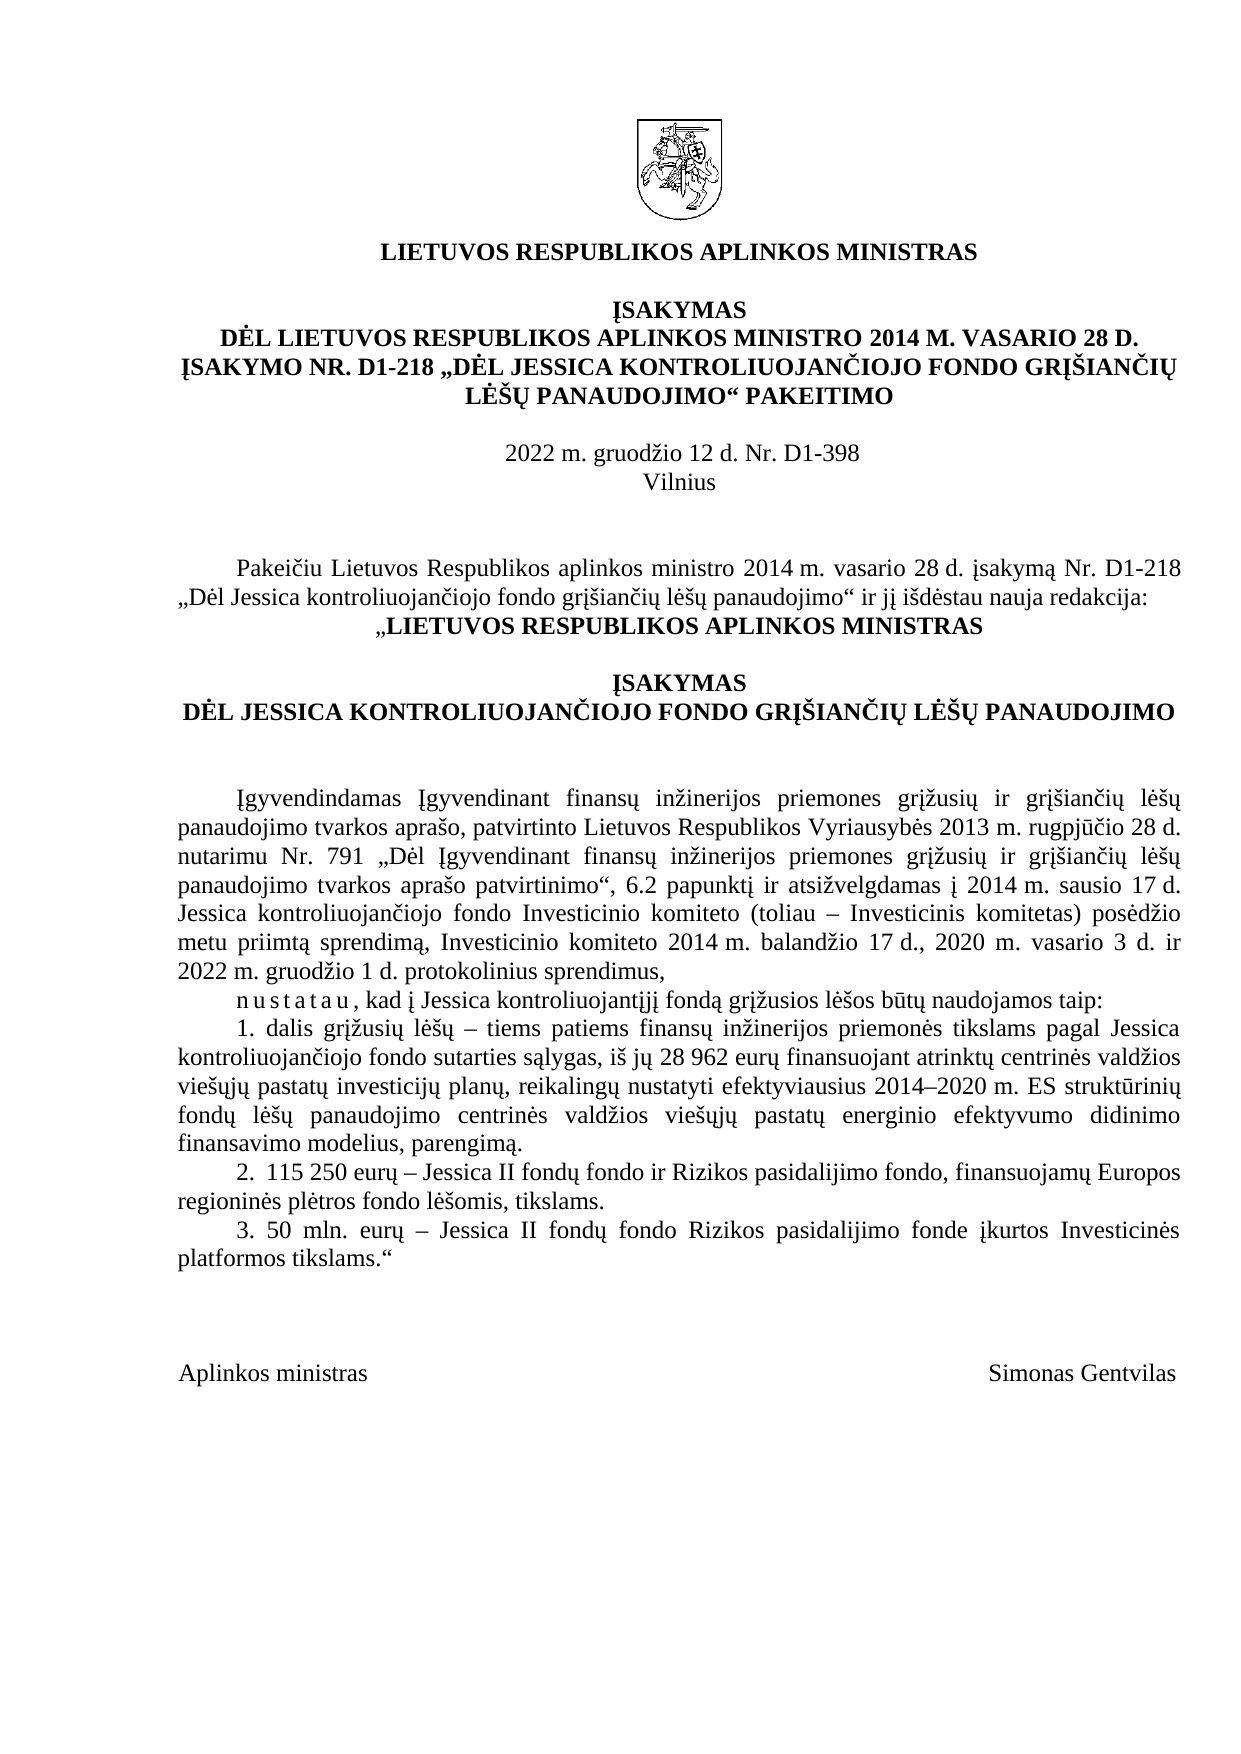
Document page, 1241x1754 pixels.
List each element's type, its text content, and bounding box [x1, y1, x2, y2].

text Pakeičiu Lietuvos Respublikos aplinkos ministro 2014 m. vasario 28 d. įsakymą Nr. D1-218 „Dėl Jessica kontroliuojančiojo fondo grįšiančių lėšų panaudojimo“ ir jį išdėstau nauja redakcija: [177, 553, 1181, 611]
text „LIETUVOS RESPUBLIKOS APLINKOS MINISTRAS [177, 611, 1181, 640]
text nustatau, kad į Jessica kontroliuojantįjį fondą grįžusios lėšos būtų naudojamos taip: [177, 985, 1181, 1013]
text 2. 115 250 eurų – Jessica II fondų fondo ir Rizikos pasidalijimo fondo, finansuojamų Europos regioninės plėtros fondo lėšomis, tikslams. [177, 1157, 1181, 1215]
text Vilnius [177, 467, 1181, 496]
text Įgyvendindamas Įgyvendinant finansų inžinerijos priemones grįžusių ir grįšiančių lėšų panaudojimo tvarkos aprašo, patvirtinto Lietuvos Respublikos Vyriausybės 2013 m. rugpjūčio 28 d. nutarimu Nr. 791 „Dėl Įgyvendinant finansų inžinerijos priemones grįžusių ir grįšiančių lėšų panaudojimo tvarkos aprašo patvirtinimo“, 6.2 papunktį ir atsižvelgdamas į 2014 m. sausio 17 d. Jessica kontroliuojančiojo fondo Investicinio komiteto (toliau – Investicinis komitetas) posėdžio metu priimtą sprendimą, Investicinio komiteto 2014 m. balandžio 17 d., 2020 m. vasario 3 d. ir 2022 m. gruodžio 1 d. protokolinius sprendimus, [177, 783, 1181, 985]
text Aplinkos ministras Simonas Gentvilas [178, 1358, 1181, 1387]
text ĮSAKYMAS [177, 295, 1181, 323]
text ĮSAKYMAS [177, 668, 1181, 697]
text 2022 m. gruodžio 12 d. Nr. D1-398 [177, 438, 1181, 467]
text DĖL JESSICA KONTROLIUOJANČIOJO FONDO GRĮŠIANČIŲ LĖŠŲ PANAUDOJIMO [177, 697, 1181, 726]
text 3. 50 mln. eurų – Jessica II fondų fondo Rizikos pasidalijimo fonde įkurtos Investicinės platformos tikslams.“ [177, 1215, 1181, 1272]
text 1. dalis grįžusių lėšų – tiems patiems finansų inžinerijos priemonės tikslams pagal Jessica kontroliuojančiojo fondo sutarties sąlygas, iš jų 28 962 eurų finansuojant atrinktų centrinės valdžios viešųjų pastatų investicijų planų, reikalingų nustatyti efektyviausius 2014–2020 m. ES struktūrinių fondų lėšų panaudojimo centrinės valdžios viešųjų pastatų energinio efektyvumo didinimo finansavimo modelius, parengimą. [177, 1013, 1181, 1157]
text LIETUVOS RESPUBLIKOS APLINKOS MINISTRAS [177, 237, 1181, 295]
text DĖL LIETUVOS RESPUBLIKOS APLINKOS MINISTRO 2014 M. VASARIO 28 D. ĮSAKYMO NR. D1-218 „DĖL JESSICA KONTROLIUOJANČIOJO FONDO GRĮŠIANČIŲ LĖŠŲ PANAUDOJIMO“ PAKEITIMO [177, 323, 1181, 410]
